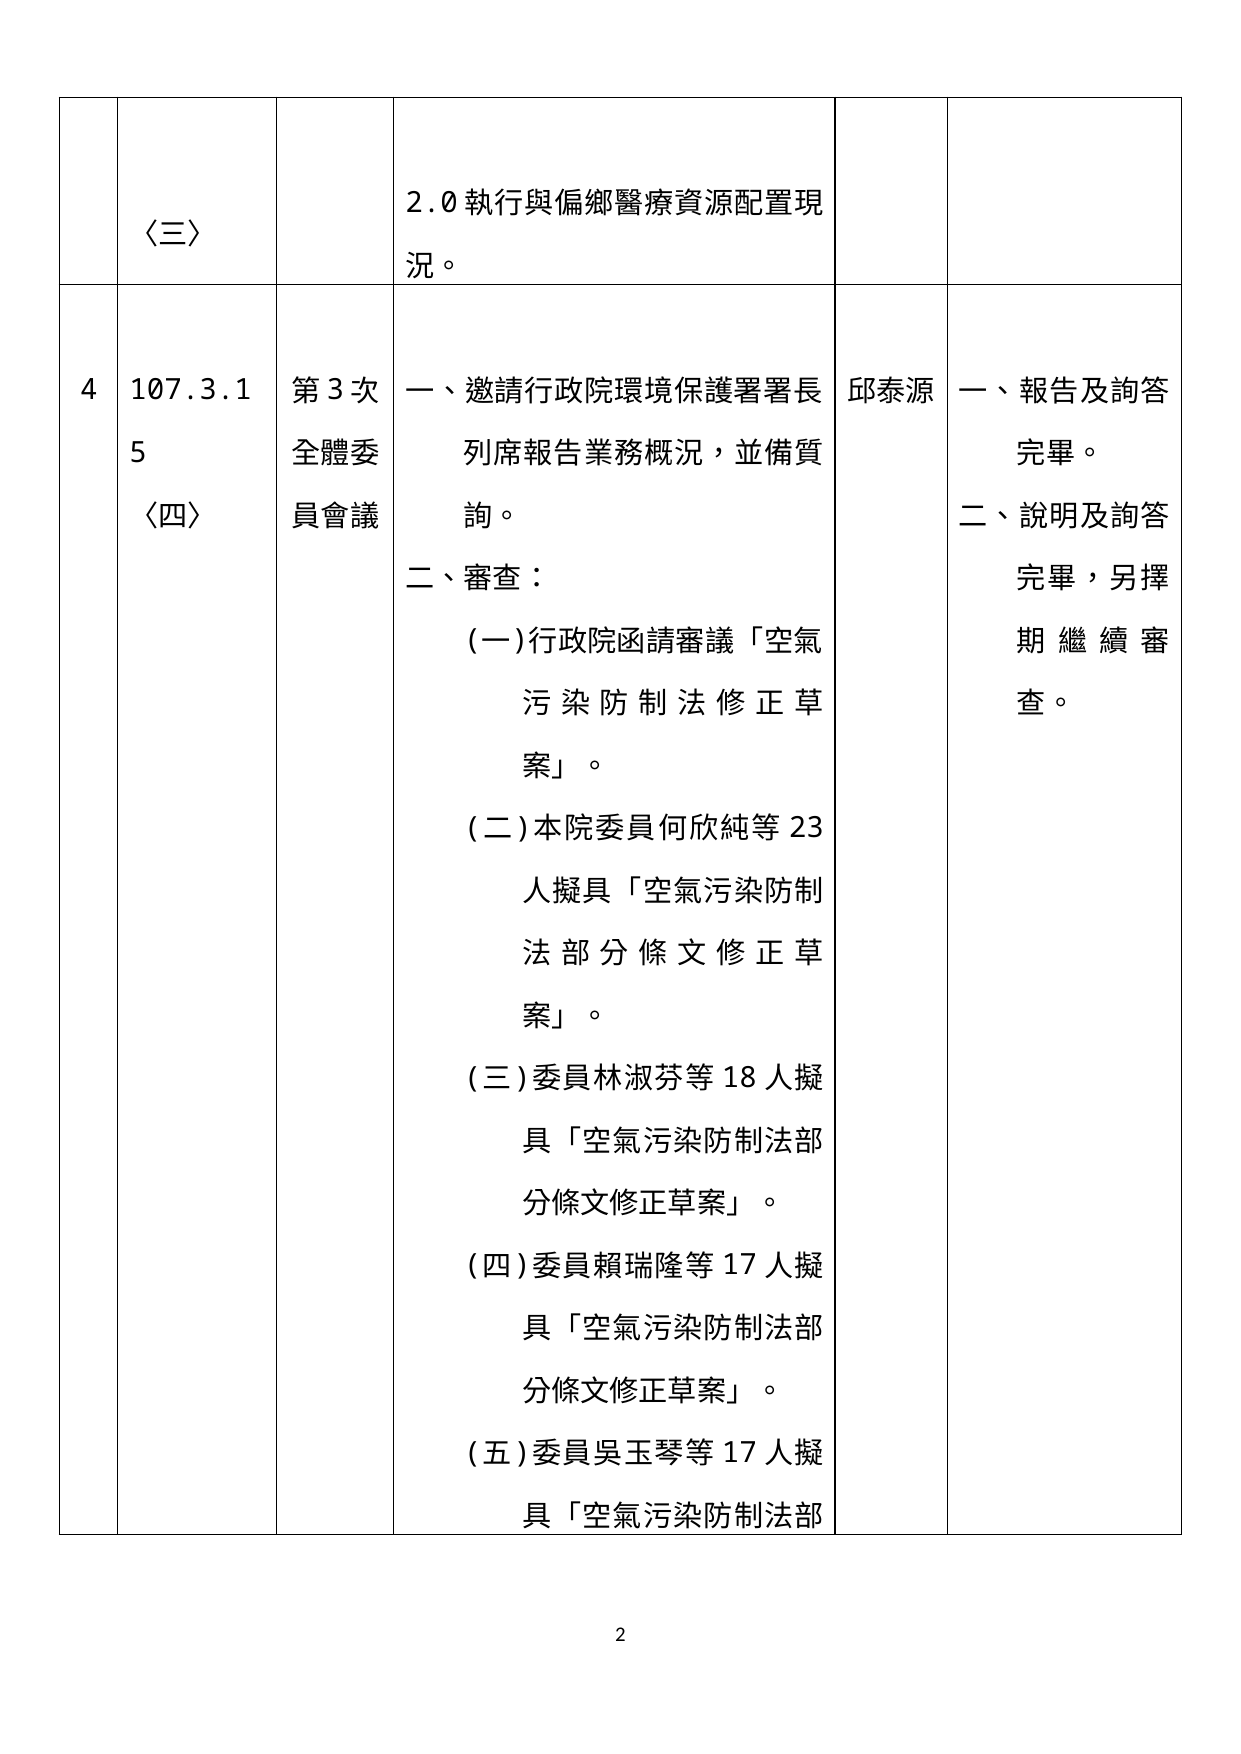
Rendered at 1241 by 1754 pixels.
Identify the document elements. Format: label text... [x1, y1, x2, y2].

table_cell 一、邀請行政院環境保護署署長列席報告業務概況，並備質詢。 二、審查： (一)行政院函請審議「空氣污染防制法修正草案」。 (二)本院委員何欣純等23人擬具「空氣污染防制法部分條文修正草案」。 (三)委員林淑芬等18人擬具「空氣污染防制法部分條文修正草案」。 (四)委員賴瑞隆等17人擬具「空氣污染防制法部分條文修正草案」。 (五)委員吳玉琴等17人擬具「空氣污染防制法部 [394, 285, 834, 1534]
table_cell 〈三〉 [118, 98, 276, 284]
table_cell 一、報告及詢答完畢。 二、說明及詢答完畢，另擇期繼續審查。 [948, 285, 1181, 1534]
table_cell 2.0執行與偏鄉醫療資源配置現況。 [394, 98, 834, 284]
table_cell 第3次全體委員會議 [277, 285, 393, 1534]
table_cell [60, 98, 117, 284]
table_cell 邱泰源 [836, 285, 947, 1534]
table_cell [277, 98, 393, 284]
table_cell 4 [60, 285, 117, 1534]
table_cell [836, 98, 947, 284]
table_cell 107.3.15 〈四〉 [118, 285, 276, 1534]
table_cell [948, 98, 1181, 284]
